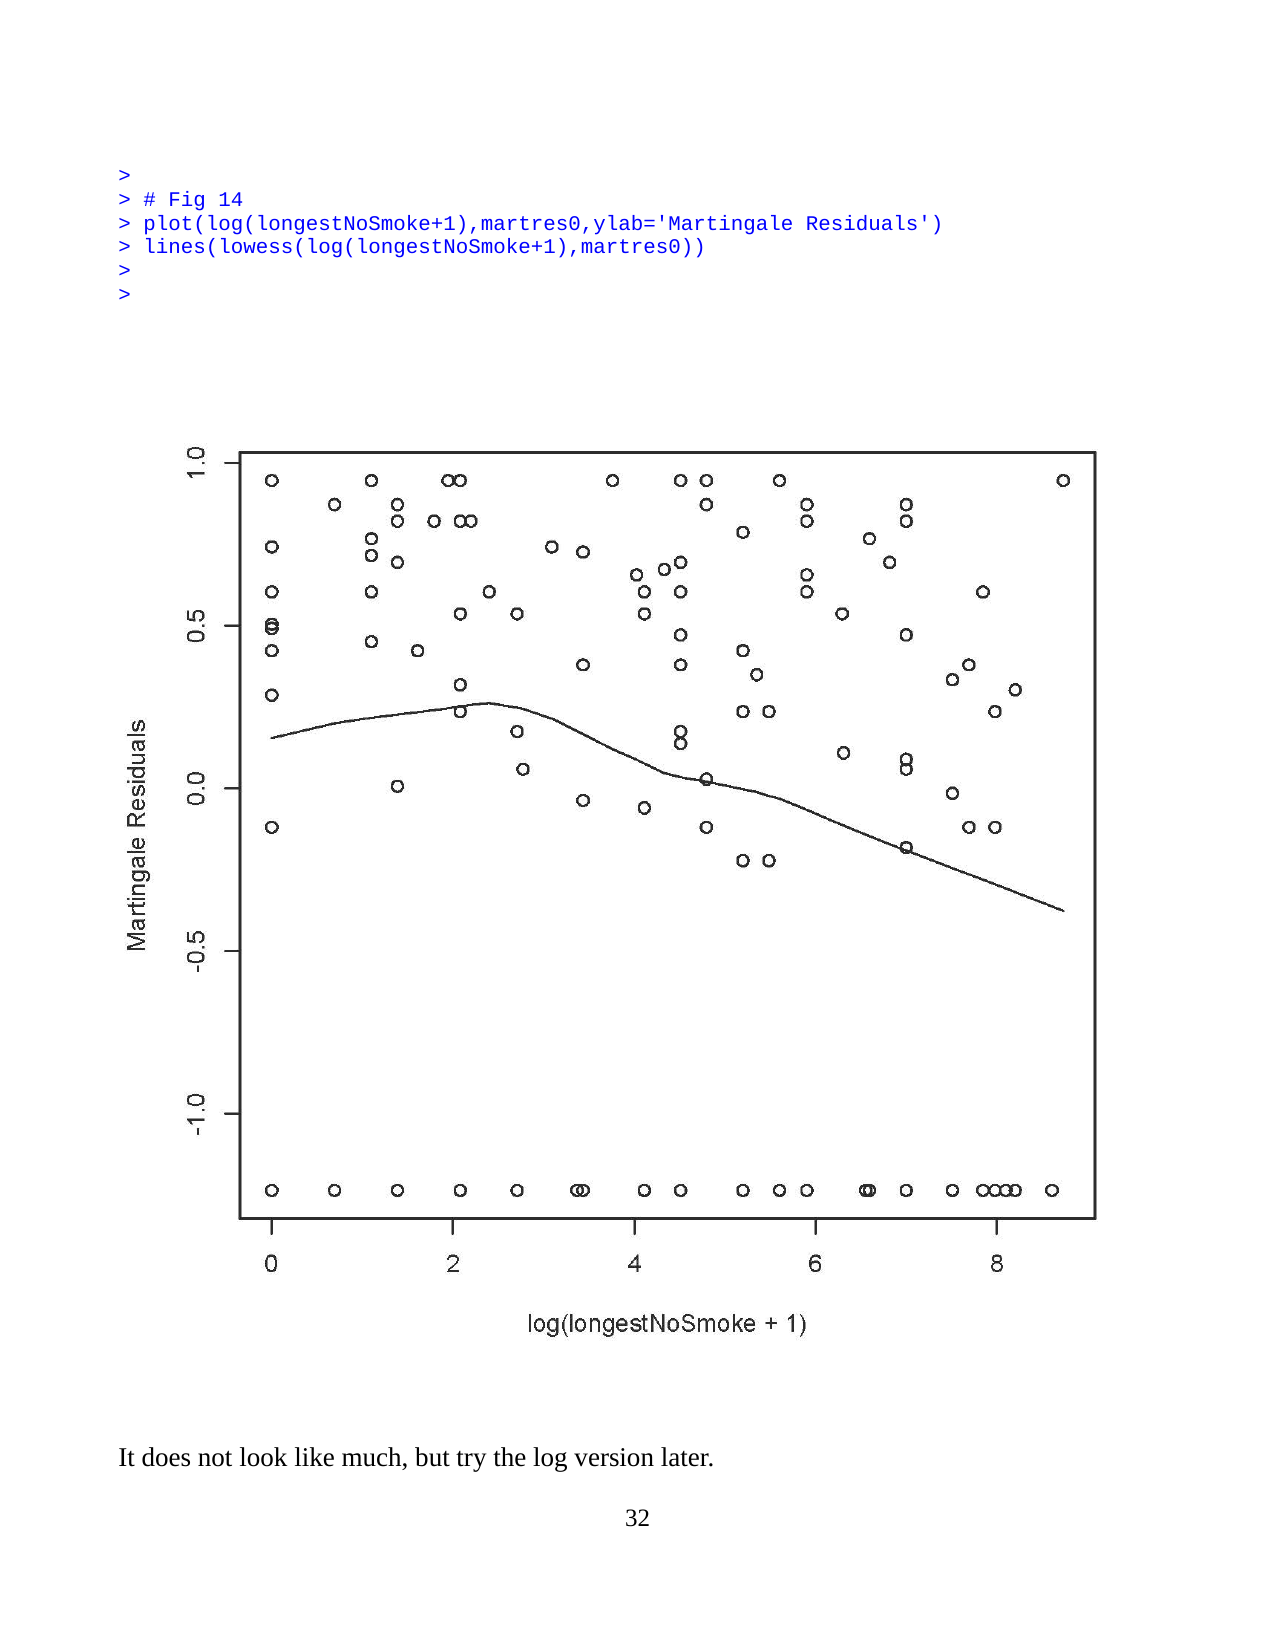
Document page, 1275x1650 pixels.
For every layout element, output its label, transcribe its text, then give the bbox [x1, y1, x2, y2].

text > lines(lowess(log(longestNoSmoke+1),martres0)) [118, 236, 1157, 260]
text > # Fig 14 [118, 189, 1157, 213]
text > [118, 284, 1157, 307]
text > [118, 260, 1157, 284]
picture [118, 331, 1157, 1370]
text > plot(log(longestNoSmoke+1),martres0,ylab='Martingale Residuals') [118, 213, 1157, 236]
text > [118, 165, 1157, 189]
text It does not look like much, but try the log version later. [118, 1441, 1157, 1472]
